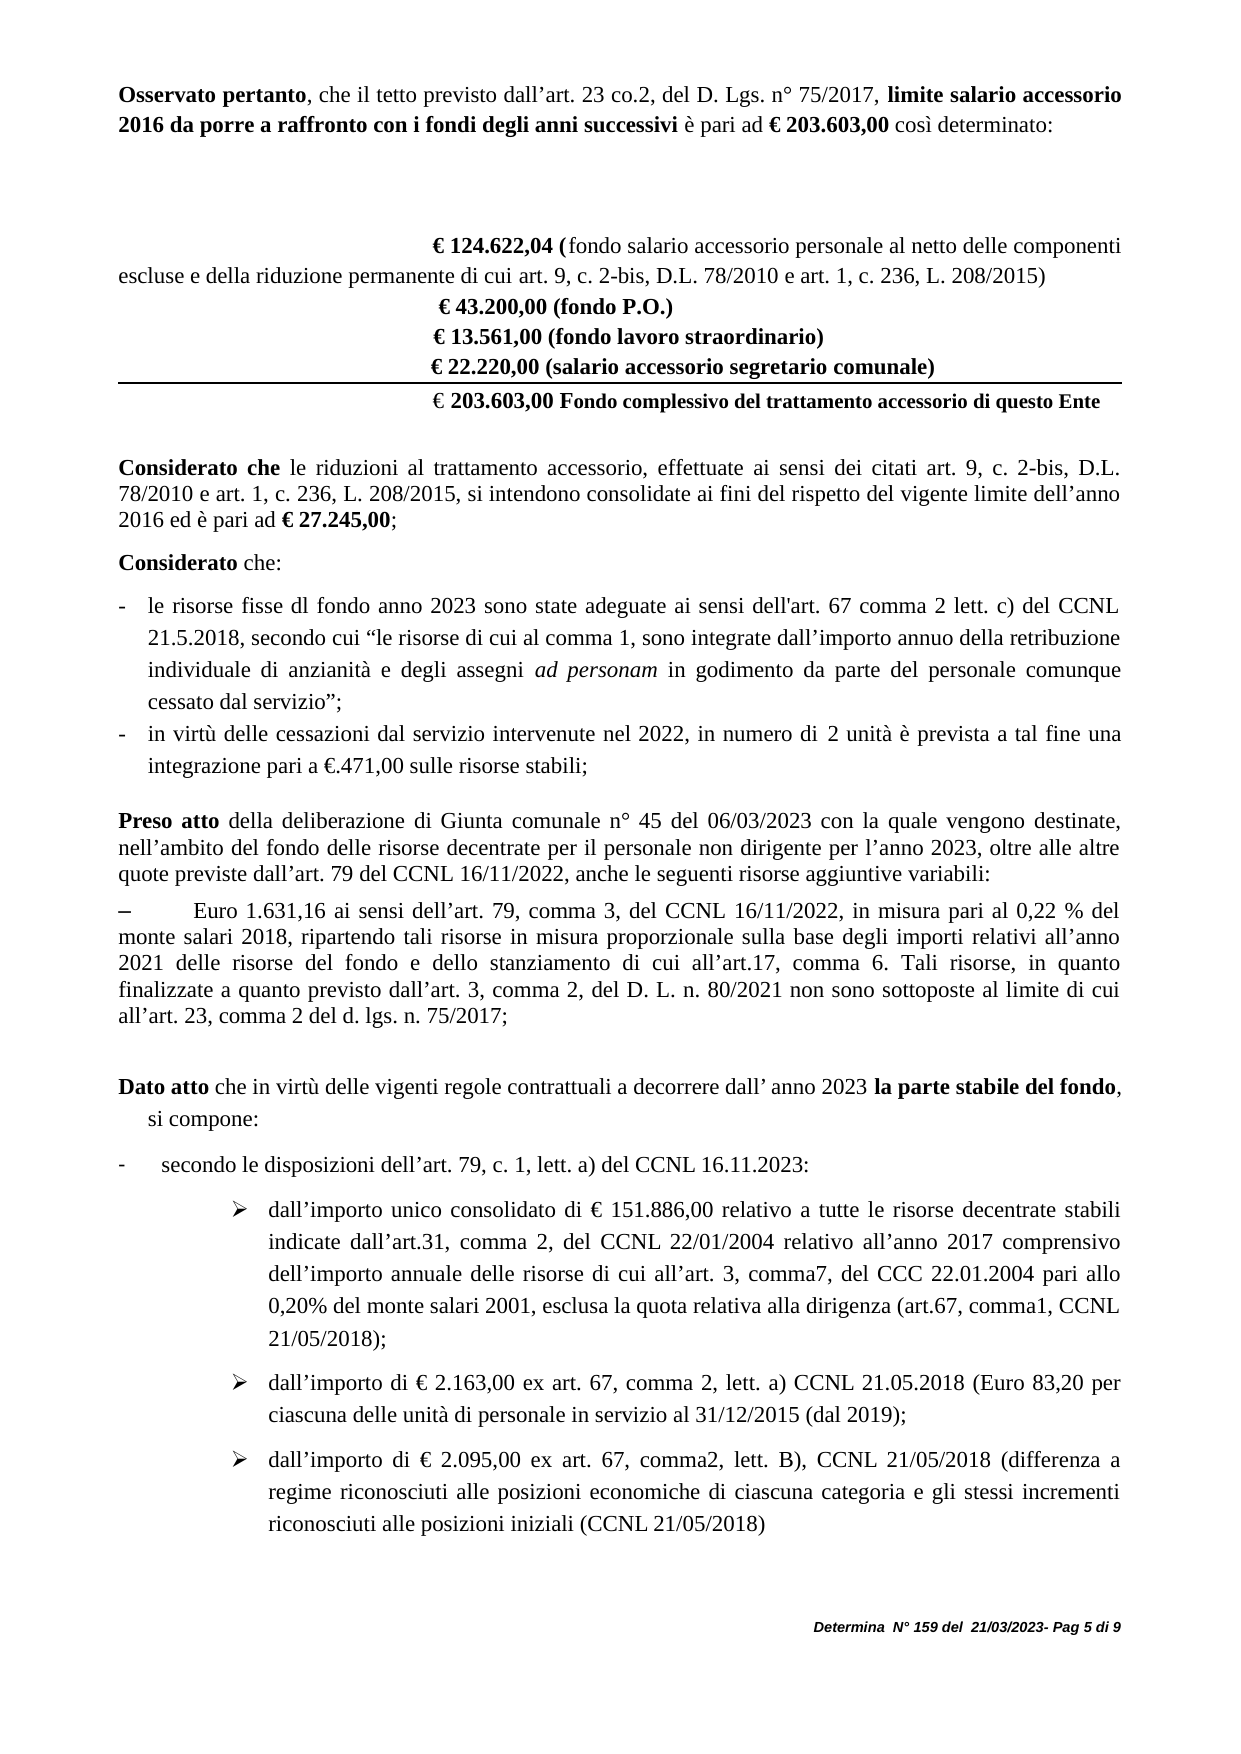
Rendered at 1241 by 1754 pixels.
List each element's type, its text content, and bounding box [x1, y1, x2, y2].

text Considerato che: [118, 549, 1122, 576]
text Dato atto che in virtù delle vigenti regole contrattuali a decorrere dall’ anno 2023 la parte stabile del fondo, si compone: [118, 1073, 1122, 1131]
text € 43.200,00 (fondo P.O.) [118, 293, 1122, 319]
list dall’importo unico consolidato di € 151.886,00 relativo a tutte le risorse decentrate stabili indicate dall’art.31, comma 2, del CCNL 22/01/2004 relativo all’anno 2017 comprensivo dell’importo annuale delle risorse di cui all’art. 3, comma7, del CCC 22.01.2004 pari allo 0,20% del monte salari 2001, esclusa la quota relativa alla dirigenza (art.67, comma1, CCNL 21/05/2018); [231, 1196, 1122, 1351]
list Euro 1.631,16 ai sensi dell’art. 79, comma 3, del CCNL 16/11/2022, in misura pari al 0,22 % del monte salari 2018, ripartendo tali risorse in misura proporzionale sulla base degli importi relativi all’anno 2021 delle risorse del fondo e dello stanziamento di cui all’art.17, comma 6. Tali risorse, in quanto finalizzate a quanto previsto dall’art. 3, comma 2, del D. L. n. 80/2021 non sono sottoposte al limite di cui all’art. 23, comma 2 del d. lgs. n. 75/2017; [118, 897, 1122, 1028]
list dall’importo di € 2.095,00 ex art. 67, comma2, lett. B), CCNL 21/05/2018 (differenza a regime riconosciuti alle posizioni economiche di ciascuna categoria e gli stessi incrementi riconosciuti alle posizioni iniziali (CCNL 21/05/2018) [231, 1446, 1122, 1536]
text - in virtù delle cessazioni dal servizio intervenute nel 2022, in numero di 2 unità è prevista a tal fine una integrazione pari a €.471,00 sulle risorse stabili; [118, 720, 1122, 778]
text Considerato che le riduzioni al trattamento accessorio, effettuate ai sensi dei citati art. 9, c. 2-bis, D.L. 78/2010 e art. 1, c. 236, L. 208/2015, si intendono consolidate ai fini del rispetto del vigente limite dell’anno 2016 ed è pari ad € 27.245,00; [118, 454, 1122, 533]
text Osservato pertanto, che il tetto previsto dall’art. 23 co.2, del D. Lgs. n° 75/2017, limite salario accessorio 2016 da porre a raffronto con i fondi degli anni successivi è pari ad € 203.603,00 così determinato: [118, 81, 1122, 138]
text € 22.220,00 (salario accessorio segretario comunale) [118, 353, 1122, 382]
list secondo le disposizioni dell’art. 79, c. 1, lett. a) del CCNL 16.11.2023: [118, 1150, 1122, 1178]
list dall’importo di € 2.163,00 ex art. 67, comma 2, lett. a) CCNL 21.05.2018 (Euro 83,20 per ciascuna delle unità di personale in servizio al 31/12/2015 (dal 2019); [231, 1369, 1122, 1428]
text Preso atto della deliberazione di Giunta comunale n° 45 del 06/03/2023 con la quale vengono destinate, nell’ambito del fondo delle risorse decentrate per il personale non dirigente per l’anno 2023, oltre alle altre quote previste dall’art. 79 del CCNL 16/11/2022, anche le seguenti risorse aggiuntive variabili: [118, 807, 1122, 886]
text - le risorse fisse dl fondo anno 2023 sono state adeguate ai sensi dell'art. 67 comma 2 lett. c) del CCNL 21.5.2018, secondo cui “le risorse di cui al comma 1, sono integrate dall’importo annuo della retribuzione individuale di anzianità e degli assegni ad personam in godimento da parte del personale comunque cessato dal servizio”; [118, 592, 1122, 714]
text € 124.622,04 (fondo salario accessorio personale al netto delle componenti escluse e della riduzione permanente di cui art. 9, c. 2-bis, D.L. 78/2010 e art. 1, c. 236, L. 208/2015) [118, 232, 1122, 289]
text € 203.603,00 Fondo complessivo del trattamento accessorio di questo Ente [118, 387, 1122, 414]
text € 13.561,00 (fondo lavoro straordinario) [118, 323, 1122, 349]
